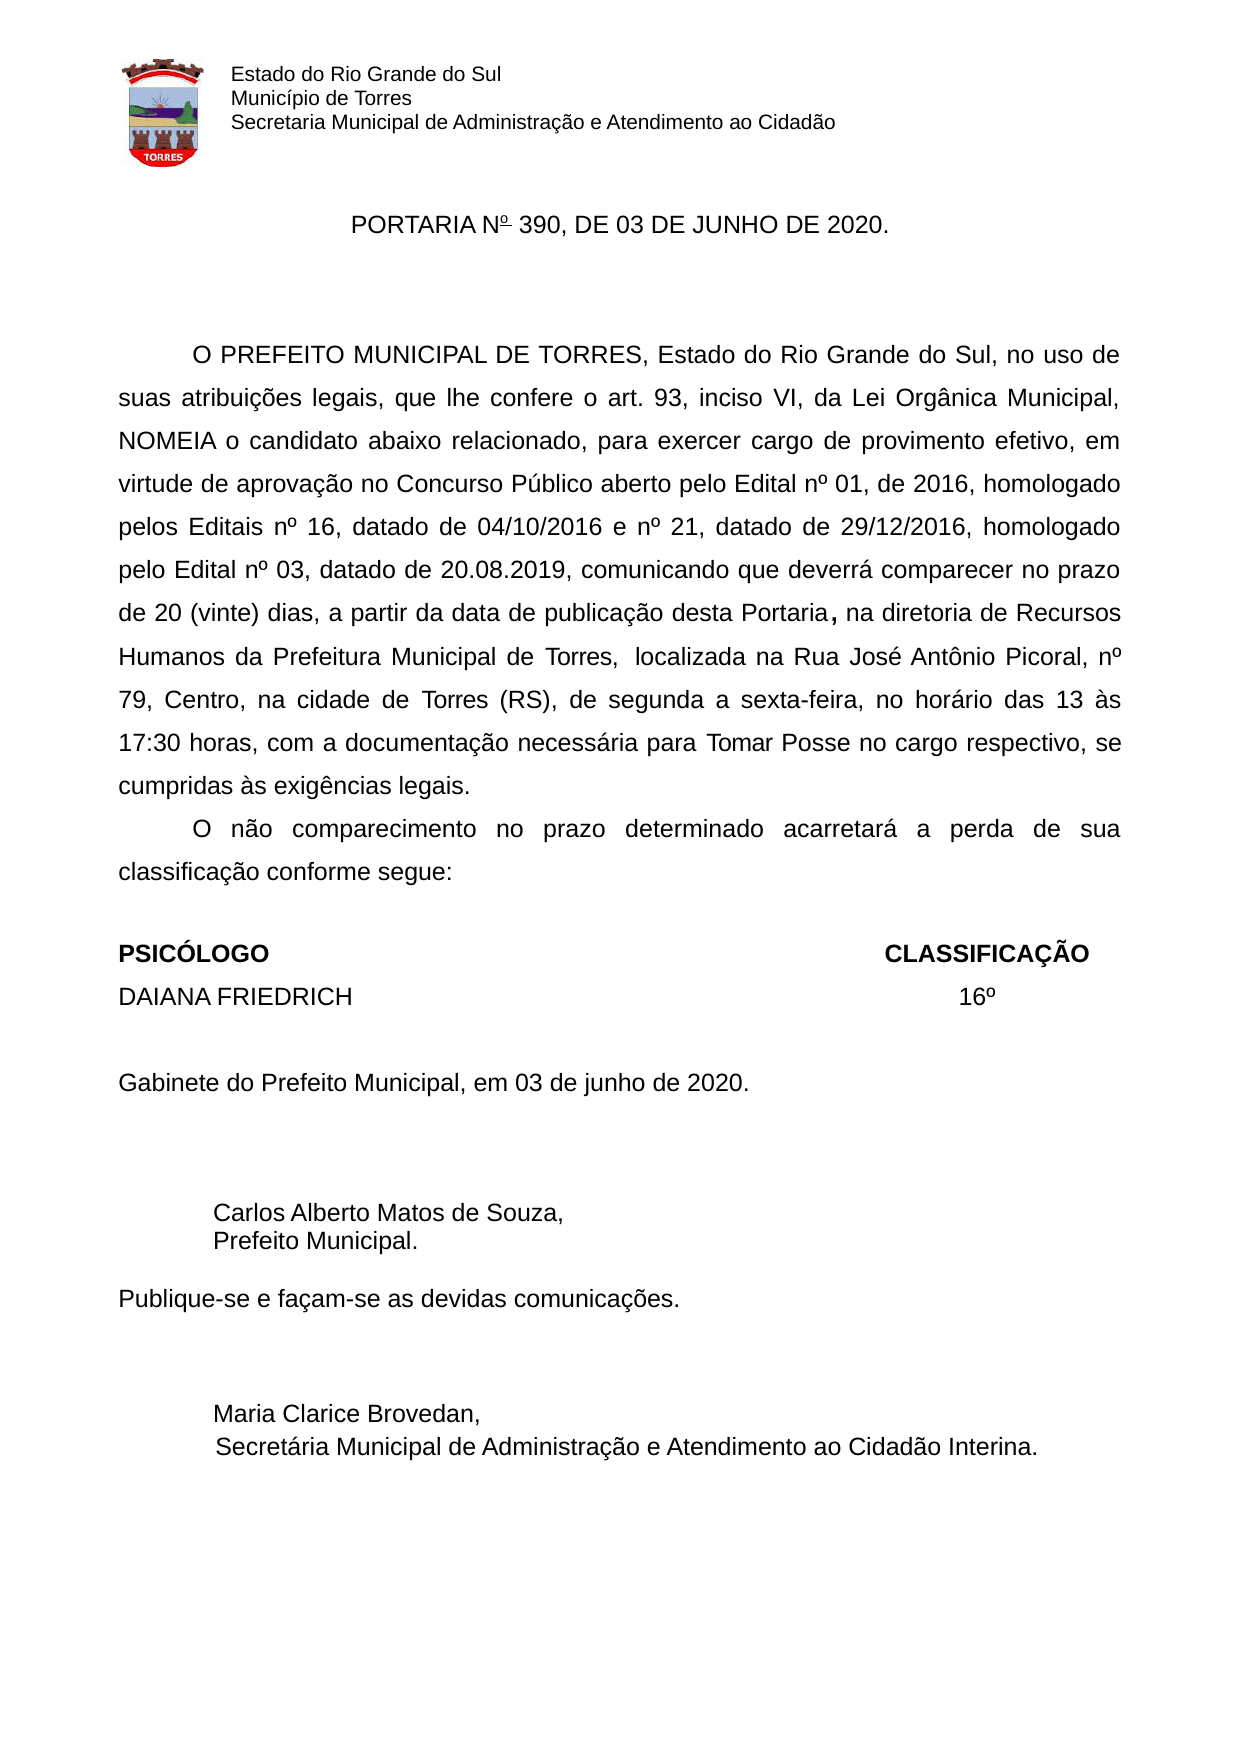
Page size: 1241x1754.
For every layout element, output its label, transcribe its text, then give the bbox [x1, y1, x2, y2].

text O PREFEITO MUNICIPAL DE TORRES, Estado do Rio Grande do Sul, no uso de suas atribuições legais, que lhe confere o art. 93, inciso VI, da Lei Orgânica Municipal, NOMEIA o candidato abaixo relacionado, para exercer cargo de provimento efetivo, em virtude de aprovação no Concurso Público aberto pelo Edital nº 01, de 2016, homologado pelos Editais nº 16, datado de 04/10/2016 e nº 21, datado de 29/12/2016, homologado pelo Edital nº 03, datado de 20.08.2019, comunicando que deverrá comparecer no prazo de 20 (vinte) dias, a partir da data de publicação desta Portaria, na diretoria de Recursos Humanos da Prefeitura Municipal de Torres, localizada na Rua José Antônio Picoral, nº 79, Centro, na cidade de Torres (RS), de segunda a sexta-feira, no horário das 13 às 17:30 horas, com a documentação necessária para Tomar Posse no cargo respectivo, se cumpridas às exigências legais. [118, 340, 1122, 800]
text PORTARIA No 390, DE 03 DE JUNHO DE 2020. [118, 210, 1122, 239]
text Secretária Municipal de Administração e Atendimento ao Cidadão Interina. [118, 1432, 1122, 1461]
text DAIANA FRIEDRICH 16º [118, 982, 1122, 1011]
text Gabinete do Prefeito Municipal, em 03 de junho de 2020. [118, 1068, 1122, 1097]
text Carlos Alberto Matos de Souza, [118, 1197, 1122, 1226]
text PSICÓLOGO CLASSIFICAÇÃO [118, 939, 1122, 967]
picture [121, 59, 204, 167]
text Maria Clarice Brovedan, [192, 1399, 1122, 1427]
text O não comparecimento no prazo determinado acarretará a perda de sua classificação conforme segue: [118, 814, 1122, 886]
text Publique-se e façam-se as devidas comunicações. [118, 1284, 1122, 1312]
text Prefeito Municipal. [118, 1226, 1122, 1255]
